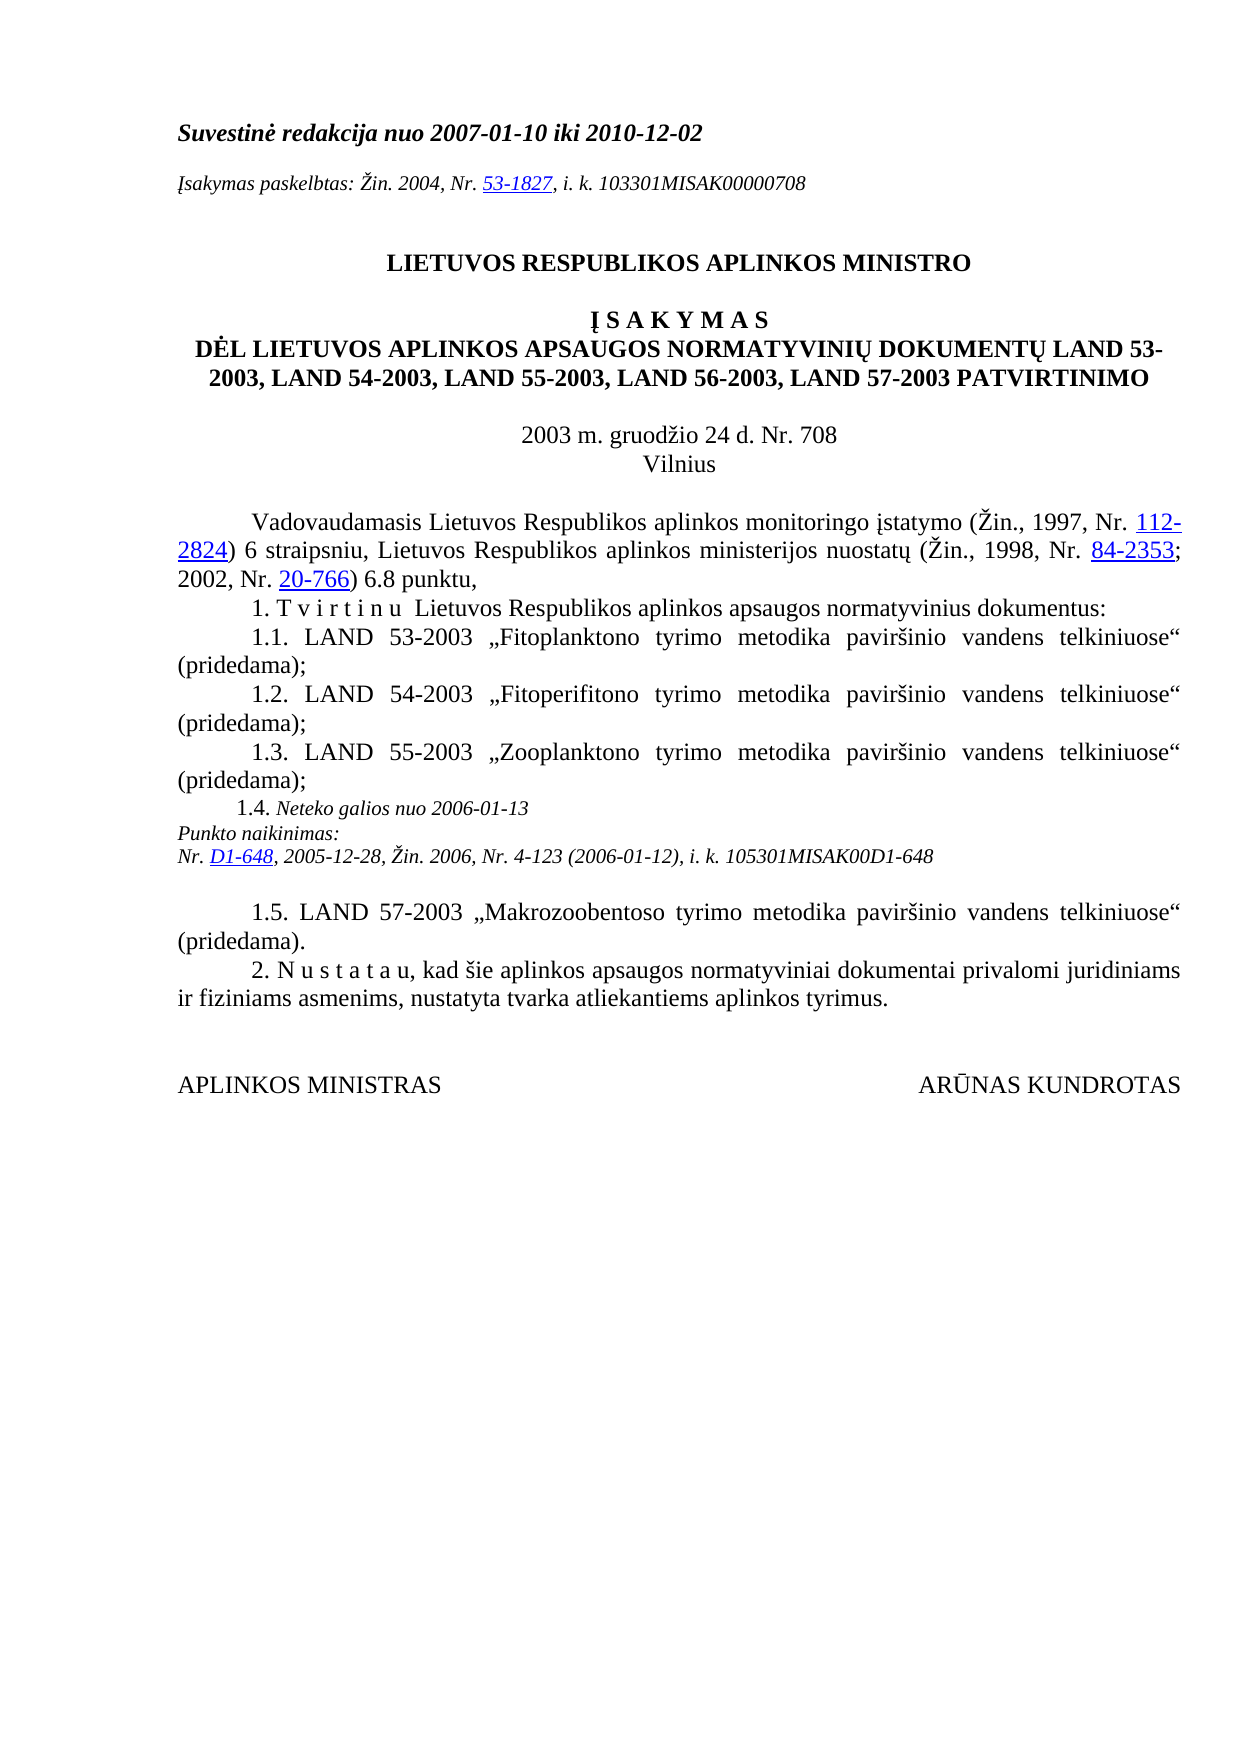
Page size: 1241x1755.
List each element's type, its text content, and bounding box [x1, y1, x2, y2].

text Įsakymas paskelbtas: Žin. 2004, Nr. 53-1827, i. k. 103301MISAK00000708 [177, 171, 1181, 195]
text 1.3. LAND 55-2003 „Zooplanktono tyrimo metodika paviršinio vandens telkiniuose“ (pridedama); [177, 737, 1181, 794]
text Vilnius [177, 449, 1181, 478]
text 1. Tvirtinu Lietuvos Respublikos aplinkos apsaugos normatyvinius dokumentus: [177, 593, 1181, 622]
text 2003 m. gruodžio 24 d. Nr. 708 [177, 420, 1181, 449]
text 1.2. LAND 54-2003 „Fitoperifitono tyrimo metodika paviršinio vandens telkiniuose“ (pridedama); [177, 679, 1181, 737]
text 1.1. LAND 53-2003 „Fitoplanktono tyrimo metodika paviršinio vandens telkiniuose“ (pridedama); [177, 622, 1181, 679]
text DĖL LIETUVOS APLINKOS APSAUGOS NORMATYVINIŲ DOKUMENTŲ LAND 53-2003, LAND 54-2003, LAND 55-2003, LAND 56-2003, LAND 57-2003 PATVIRTINIMO [177, 334, 1181, 392]
text APLINKOS MINISTRAS ARŪNAS KUNDROTAS [177, 1070, 1181, 1098]
text 2. Nustatau, kad šie aplinkos apsaugos normatyviniai dokumentai privalomi juridiniams ir fiziniams asmenims, nustatyta tvarka atliekantiems aplinkos tyrimus. [177, 955, 1181, 1012]
text Suvestinė redakcija nuo 2007-01-10 iki 2010-12-02 [177, 118, 1181, 147]
text Vadovaudamasis Lietuvos Respublikos aplinkos monitoringo įstatymo (Žin., 1997, Nr. 112-2824) 6 straipsniu, Lietuvos Respublikos aplinkos ministerijos nuostatų (Žin., 1998, Nr. 84-2353; 2002, Nr. 20-766) 6.8 punktu, [177, 507, 1181, 593]
text Punkto naikinimas: [177, 820, 1181, 844]
text Į S A K Y M A S [177, 305, 1181, 334]
text 1.4. Neteko galios nuo 2006-01-13 [177, 794, 1181, 820]
text Nr. D1-648, 2005-12-28, Žin. 2006, Nr. 4-123 (2006-01-12), i. k. 105301MISAK00D1-648 [177, 844, 1181, 868]
text 1.5. LAND 57-2003 „Makrozoobentoso tyrimo metodika paviršinio vandens telkiniuose“ (pridedama). [177, 897, 1181, 955]
text LIETUVOS RESPUBLIKOS APLINKOS MINISTRO [177, 248, 1181, 277]
